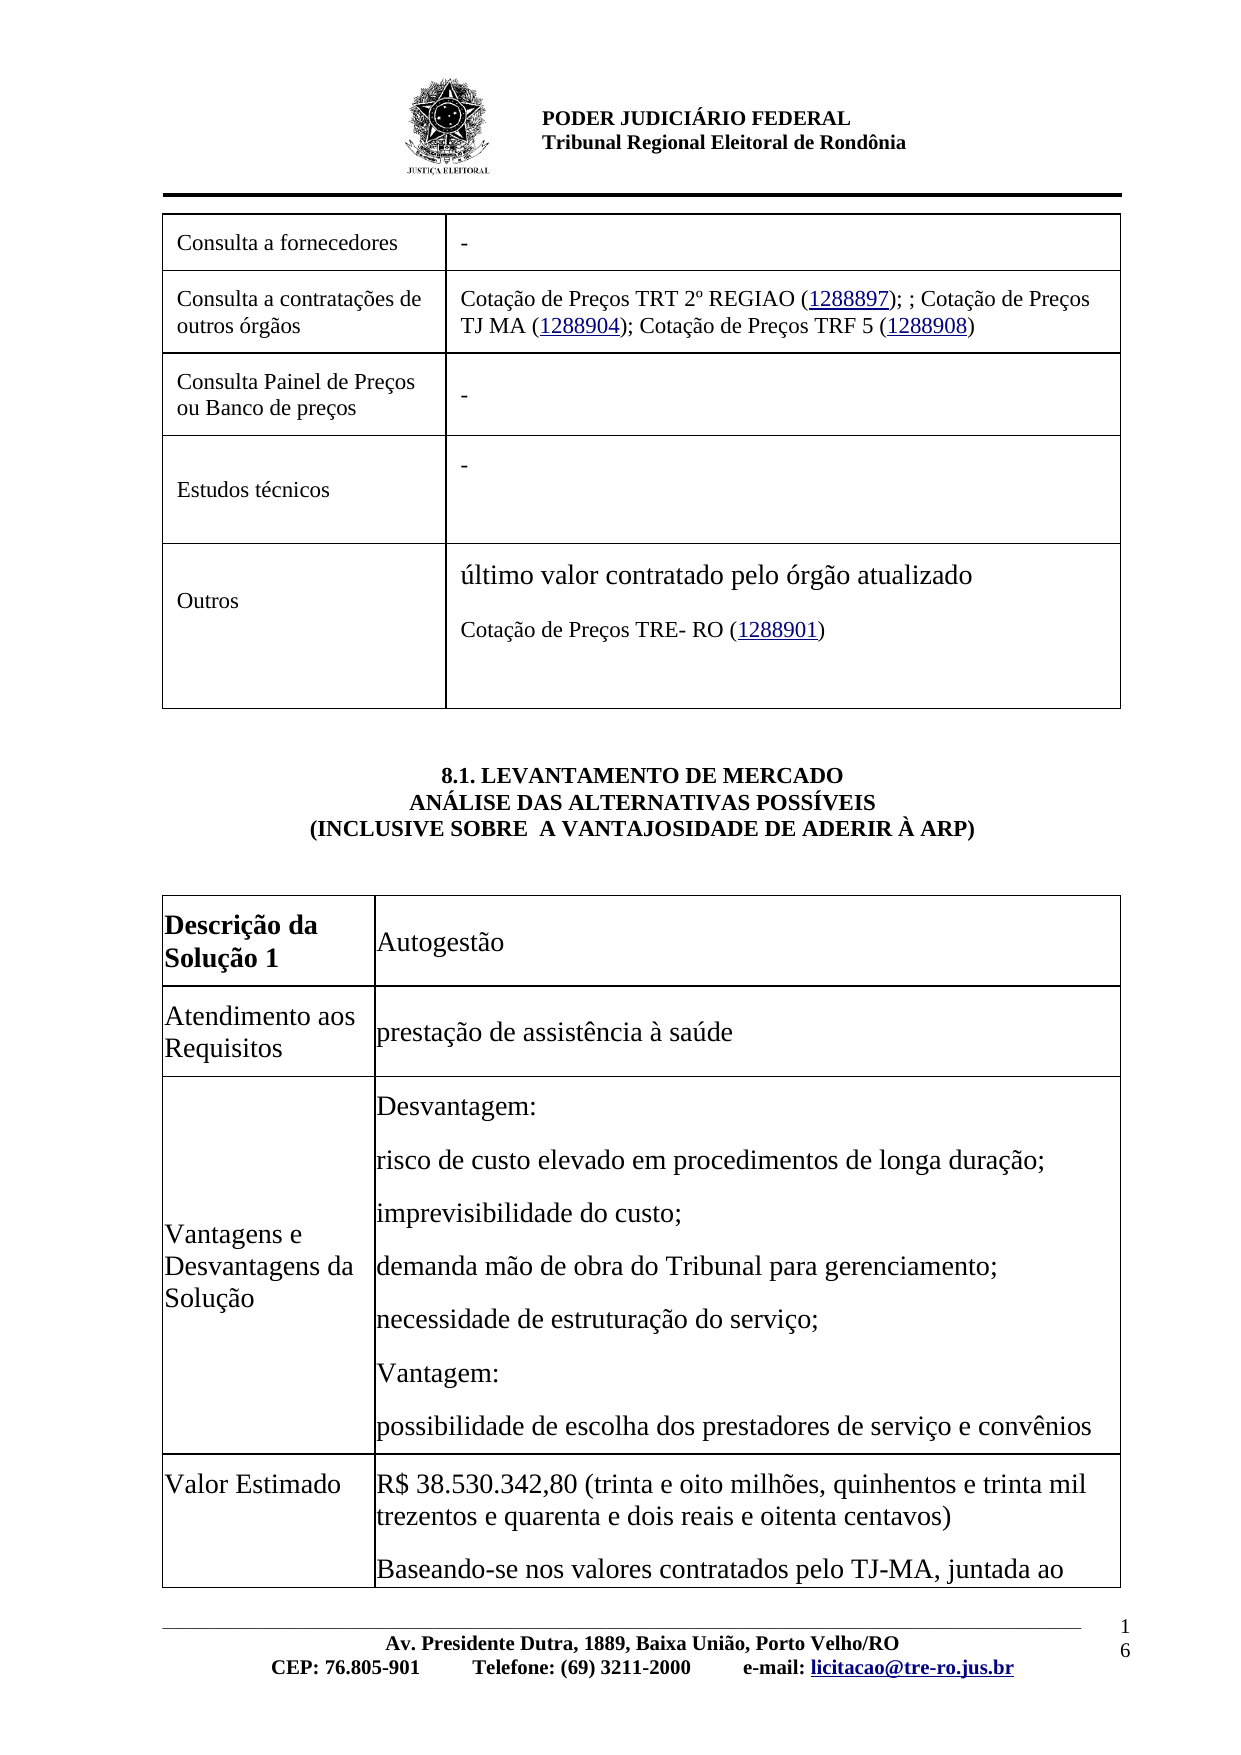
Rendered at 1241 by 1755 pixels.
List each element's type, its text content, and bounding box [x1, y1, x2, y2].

table_cell prestação de assistência à saúde [376, 987, 1120, 1076]
table_cell - [447, 436, 1120, 542]
table_cell Estudos técnicos [163, 436, 445, 542]
table_cell Consulta a contratações de outros órgãos [163, 271, 445, 352]
table_cell - [447, 215, 1120, 269]
table_header Descrição da Solução 1 [163, 896, 374, 985]
table_cell Consulta Painel de Preços ou Banco de preços [163, 354, 445, 435]
text (INCLUSIVE SOBRE A VANTAJOSIDADE DE ADERIR À ARP) [169, 815, 1116, 841]
table_cell Vantagens e Desvantagens da Solução [163, 1077, 374, 1453]
table_cell Valor Estimado [163, 1455, 374, 1587]
table_cell Cotação de Preços TRT 2º REGIAO (1288897); ; Cotação de Preços TJ MA (1288904); Cotação de Preços TRF 5 (1288908) [447, 271, 1120, 352]
text 8.1. LEVANTAMENTO DE MERCADO ANÁLISE DAS ALTERNATIVAS POSSÍVEIS [169, 762, 1116, 815]
table_cell Desvantagem: risco de custo elevado em procedimentos de longa duração; imprevisibilidade do custo; demanda mão de obra do Tribunal para gerenciamento; necessidade de estruturação do serviço; Vantagem: possibilidade de escolha dos prestadores de serviço e convênios [376, 1077, 1120, 1453]
table_cell Outros [163, 544, 445, 707]
table_cell - [447, 354, 1120, 435]
table_cell último valor contratado pelo órgão atualizado Cotação de Preços TRE- RO (1288901) [447, 544, 1120, 707]
table_header Autogestão [376, 896, 1120, 985]
table_cell R$ 38.530.342,80 (trinta e oito milhões, quinhentos e trinta mil trezentos e quarenta e dois reais e oitenta centavos) Baseando-se nos valores contratados pelo TJ-MA, juntada ao [376, 1455, 1120, 1587]
table_cell Consulta a fornecedores [163, 215, 445, 269]
table_cell Atendimento aos Requisitos [163, 987, 374, 1076]
